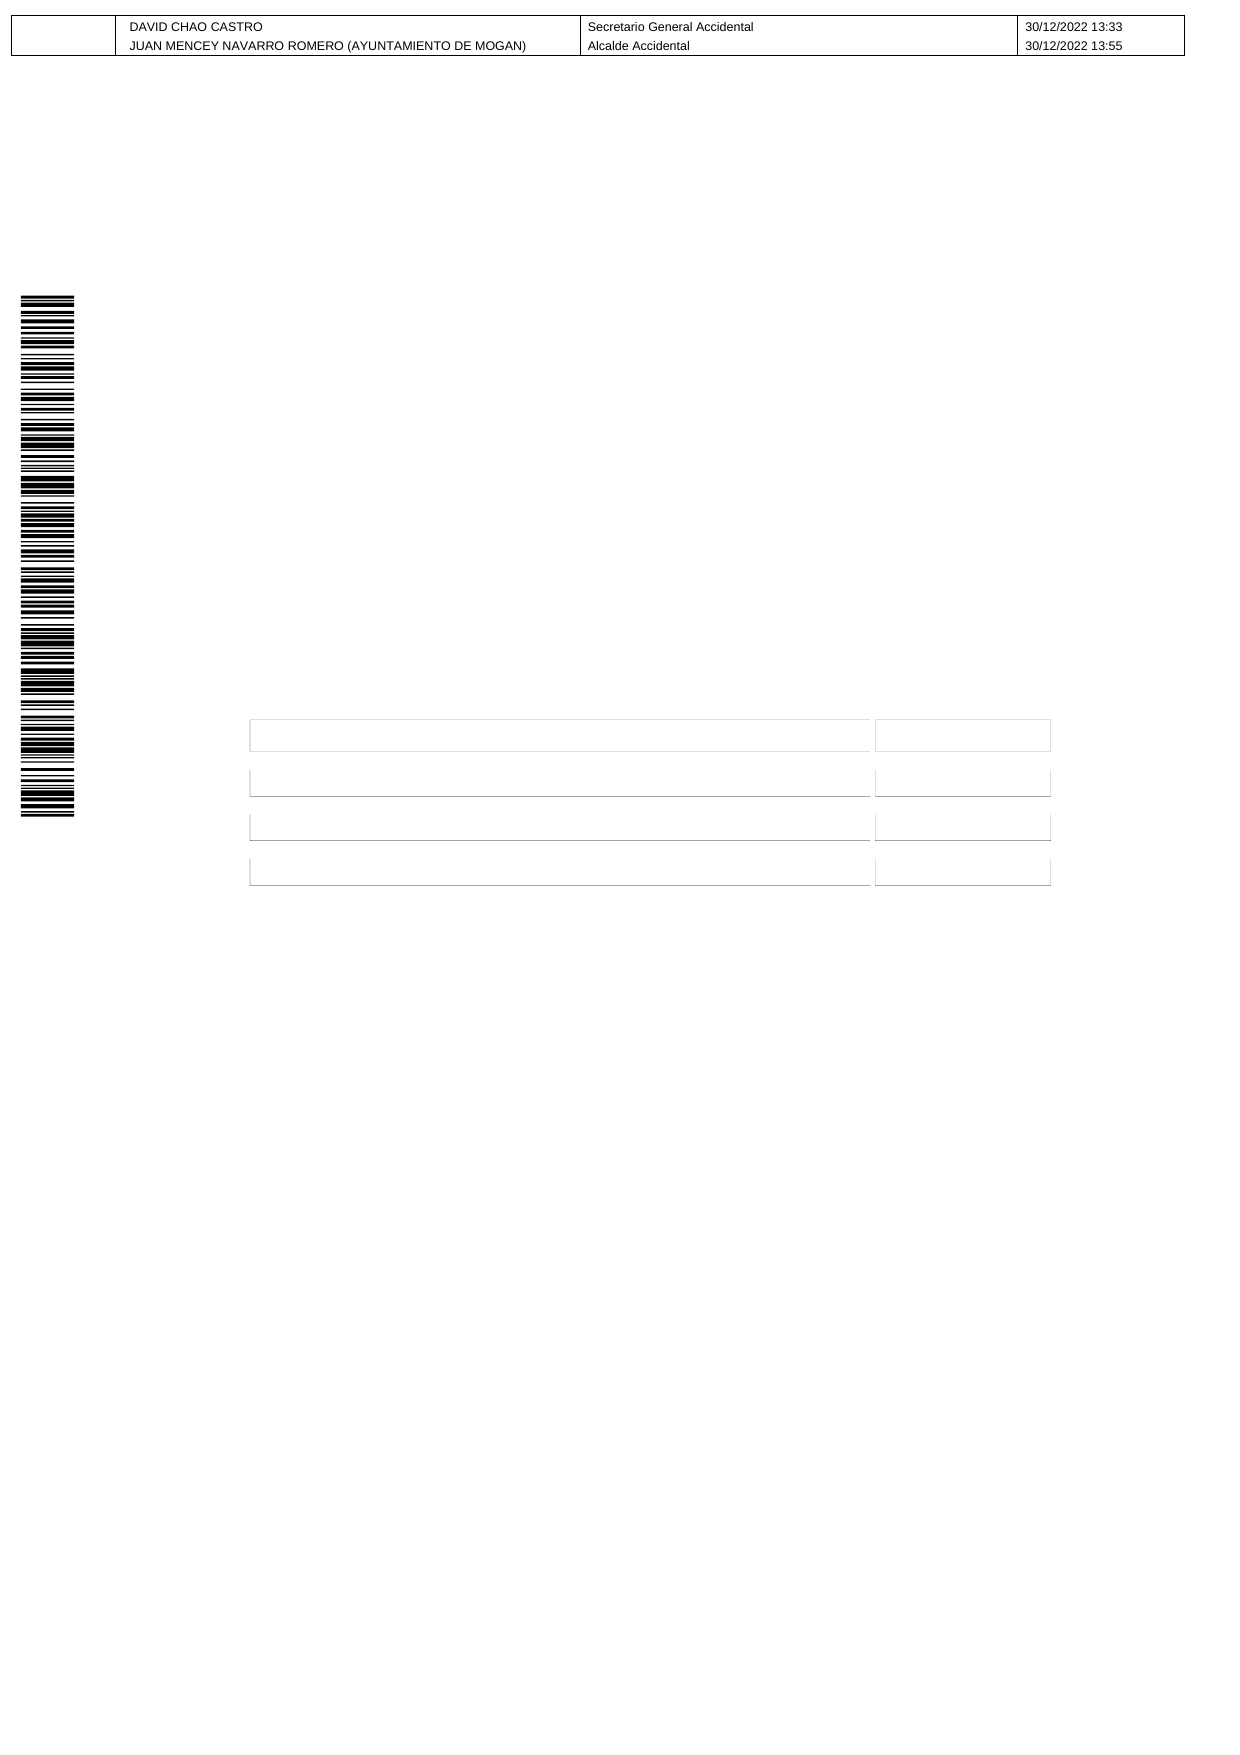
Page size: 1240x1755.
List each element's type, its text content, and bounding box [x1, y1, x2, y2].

table_cell 30/12/2022 13:55 [1018, 37, 1184, 55]
table_cell Alcalde Accidental [581, 37, 1017, 55]
table_cell DAVID CHAO CASTRO [116, 16, 580, 37]
table_cell JUAN MENCEY NAVARRO ROMERO (AYUNTAMIENTO DE MOGAN) [116, 37, 580, 55]
table_header COPIA AUTÉNTICA que puede ser comprobada mediante el Código Seguro de Verificación en https://oat.mogan.es:8448/ventanilla/validacionDoc/index.jsp?entidad=MOGAN 6006754aa9201e146f507e62030c0d0b8 [12, 16, 115, 55]
table_cell Secretario General Accidental [581, 16, 1017, 37]
table_cell 30/12/2022 13:33 [1018, 16, 1184, 37]
